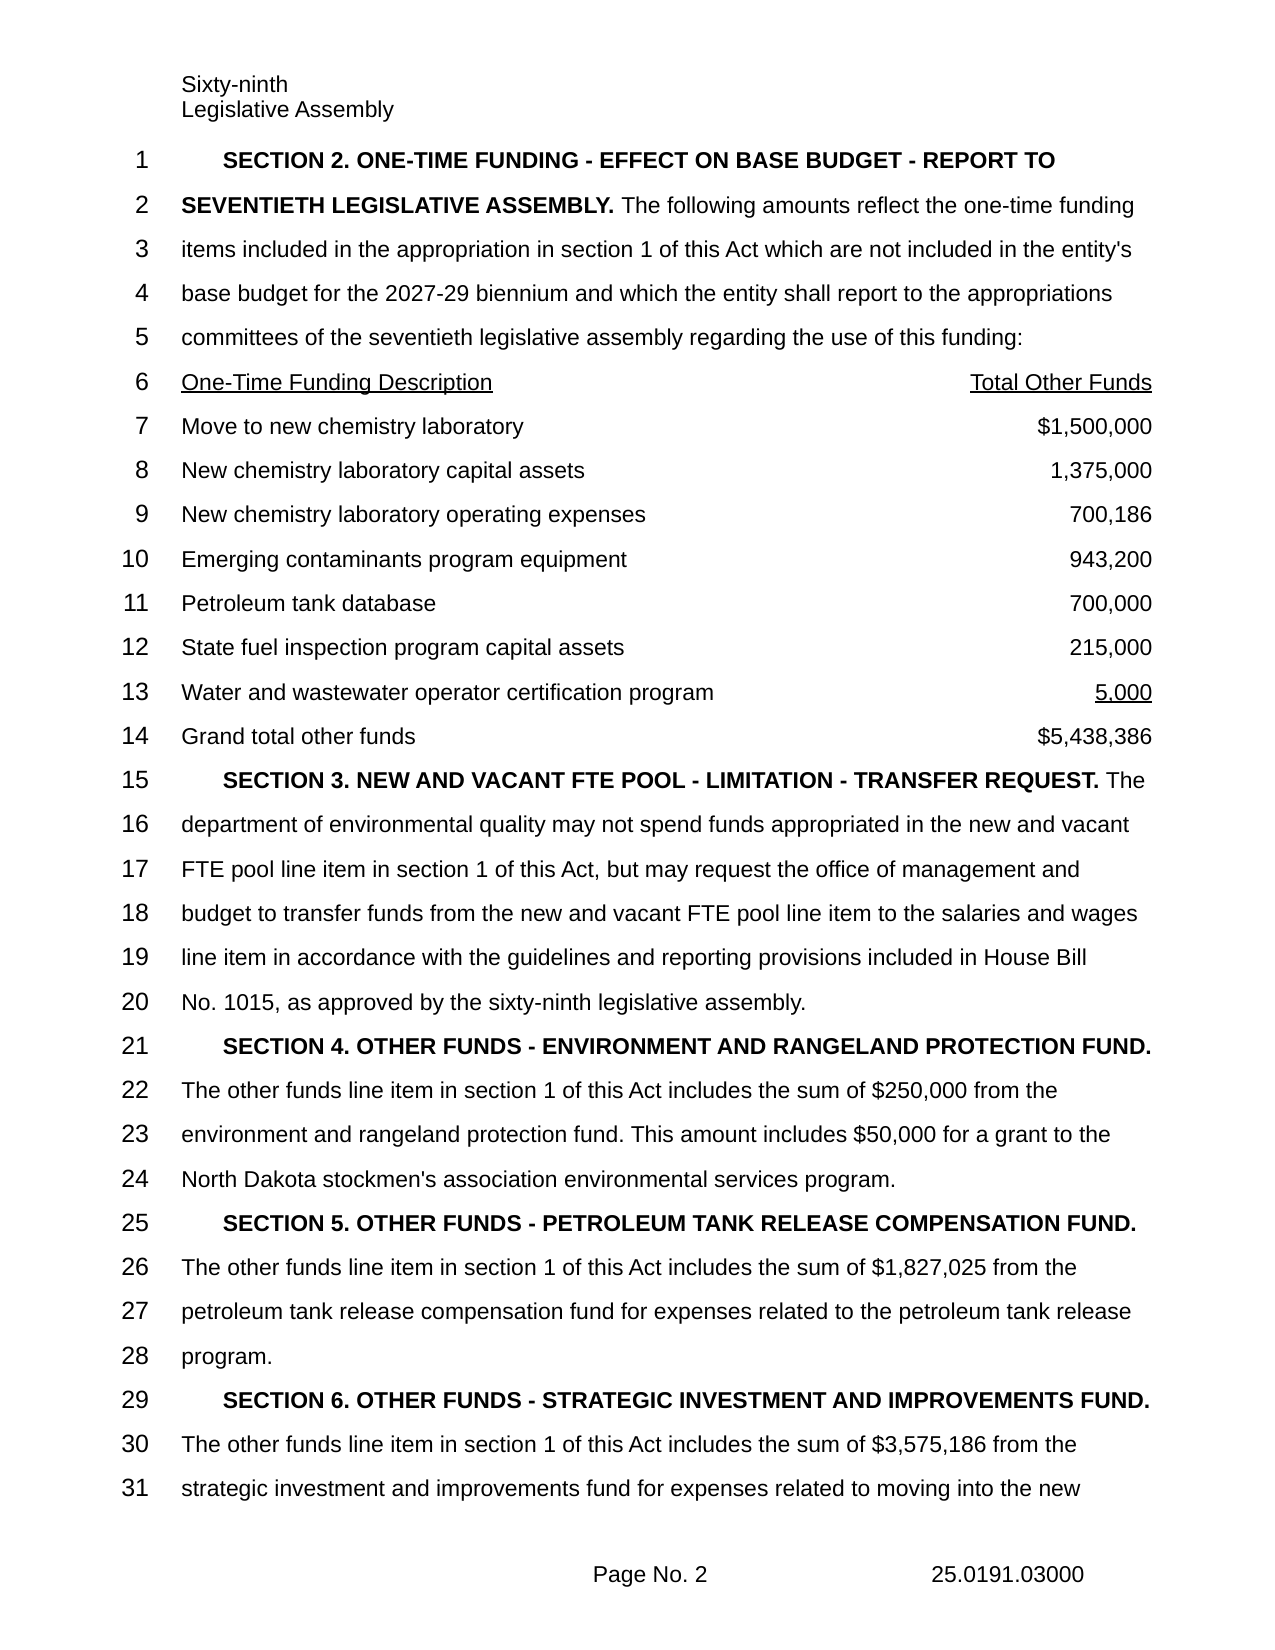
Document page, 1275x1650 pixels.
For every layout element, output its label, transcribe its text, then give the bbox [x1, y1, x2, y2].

text SECTION 3. NEW AND VACANT FTE POOL - LIMITATION - TRANSFER REQUEST. The department of environmental quality may not spend funds appropriated in the new and vacant FTE pool line item in section 1 of this Act, but may request the office of management and budget to transfer funds from the new and vacant FTE pool line item to the salaries and wages line item in accordance with the guidelines and reporting provisions included in House Bill No. 1015, as approved by the sixty-ninth legislative assembly. [181, 753, 1154, 1019]
text SECTION 2. ONE‑TIME FUNDING - EFFECT ON BASE BUDGET - REPORT TO SEVENTIETH LEGISLATIVE ASSEMBLY. The following amounts reflect the one‑time funding items included in the appropriation in section 1 of this Act which are not included in the entity's base budget for the 2027‑29 biennium and which the entity shall report to the appropriations committees of the seventieth legislative assembly regarding the use of this funding: [181, 133, 1154, 355]
text One‑Time Funding Description Total Other Funds Move to new chemistry laboratory $1,500,000 New chemistry laboratory capital assets 1,375,000 New chemistry laboratory operating expenses 700,186 Emerging contaminants program equipment 943,200 Petroleum tank database 700,000 State fuel inspection program capital assets 215,000 Water and wastewater operator certification program 5,000 Grand total other funds $5,438,386 [181, 355, 1154, 753]
text SECTION 4. OTHER FUNDS - ENVIRONMENT AND RANGELAND PROTECTION FUND. The other funds line item in section 1 of this Act includes the sum of $250,000 from the environment and rangeland protection fund. This amount includes $50,000 for a grant to the North Dakota stockmen's association environmental services program. [181, 1019, 1154, 1196]
text SECTION 6. OTHER FUNDS - STRATEGIC INVESTMENT AND IMPROVEMENTS FUND. The other funds line item in section 1 of this Act includes the sum of $3,575,186 from the strategic investment and improvements fund for expenses related to moving into the new [181, 1373, 1154, 1506]
text SECTION 5. OTHER FUNDS - PETROLEUM TANK RELEASE COMPENSATION FUND. The other funds line item in section 1 of this Act includes the sum of $1,827,025 from the petroleum tank release compensation fund for expenses related to the petroleum tank release program. [181, 1196, 1154, 1373]
